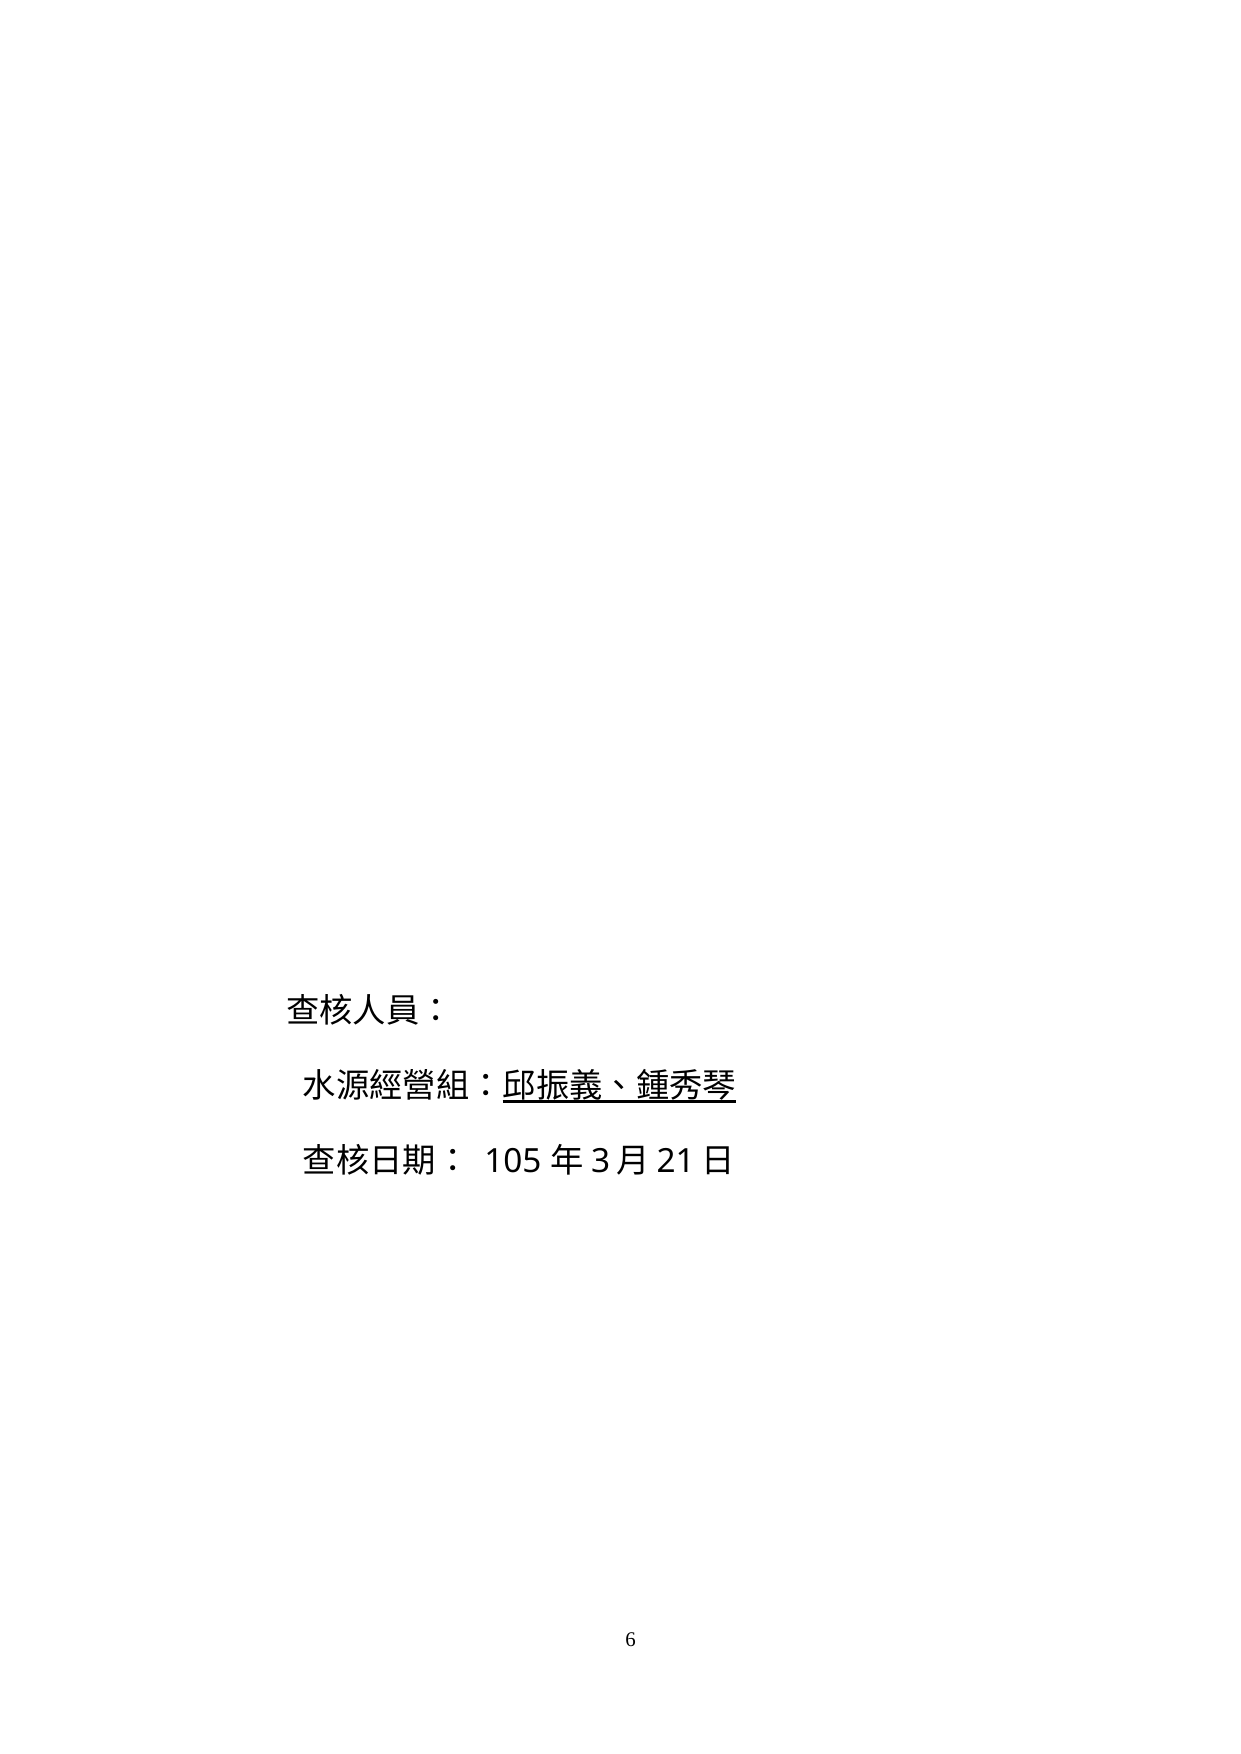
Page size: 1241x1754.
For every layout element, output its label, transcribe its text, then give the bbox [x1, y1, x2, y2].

text 查核日期： 105 年 3月21日 [136, 1121, 1125, 1196]
text 水源經營組：邱振義、鍾秀琴 [136, 1046, 1125, 1121]
text 查核人員： [136, 971, 1125, 1046]
